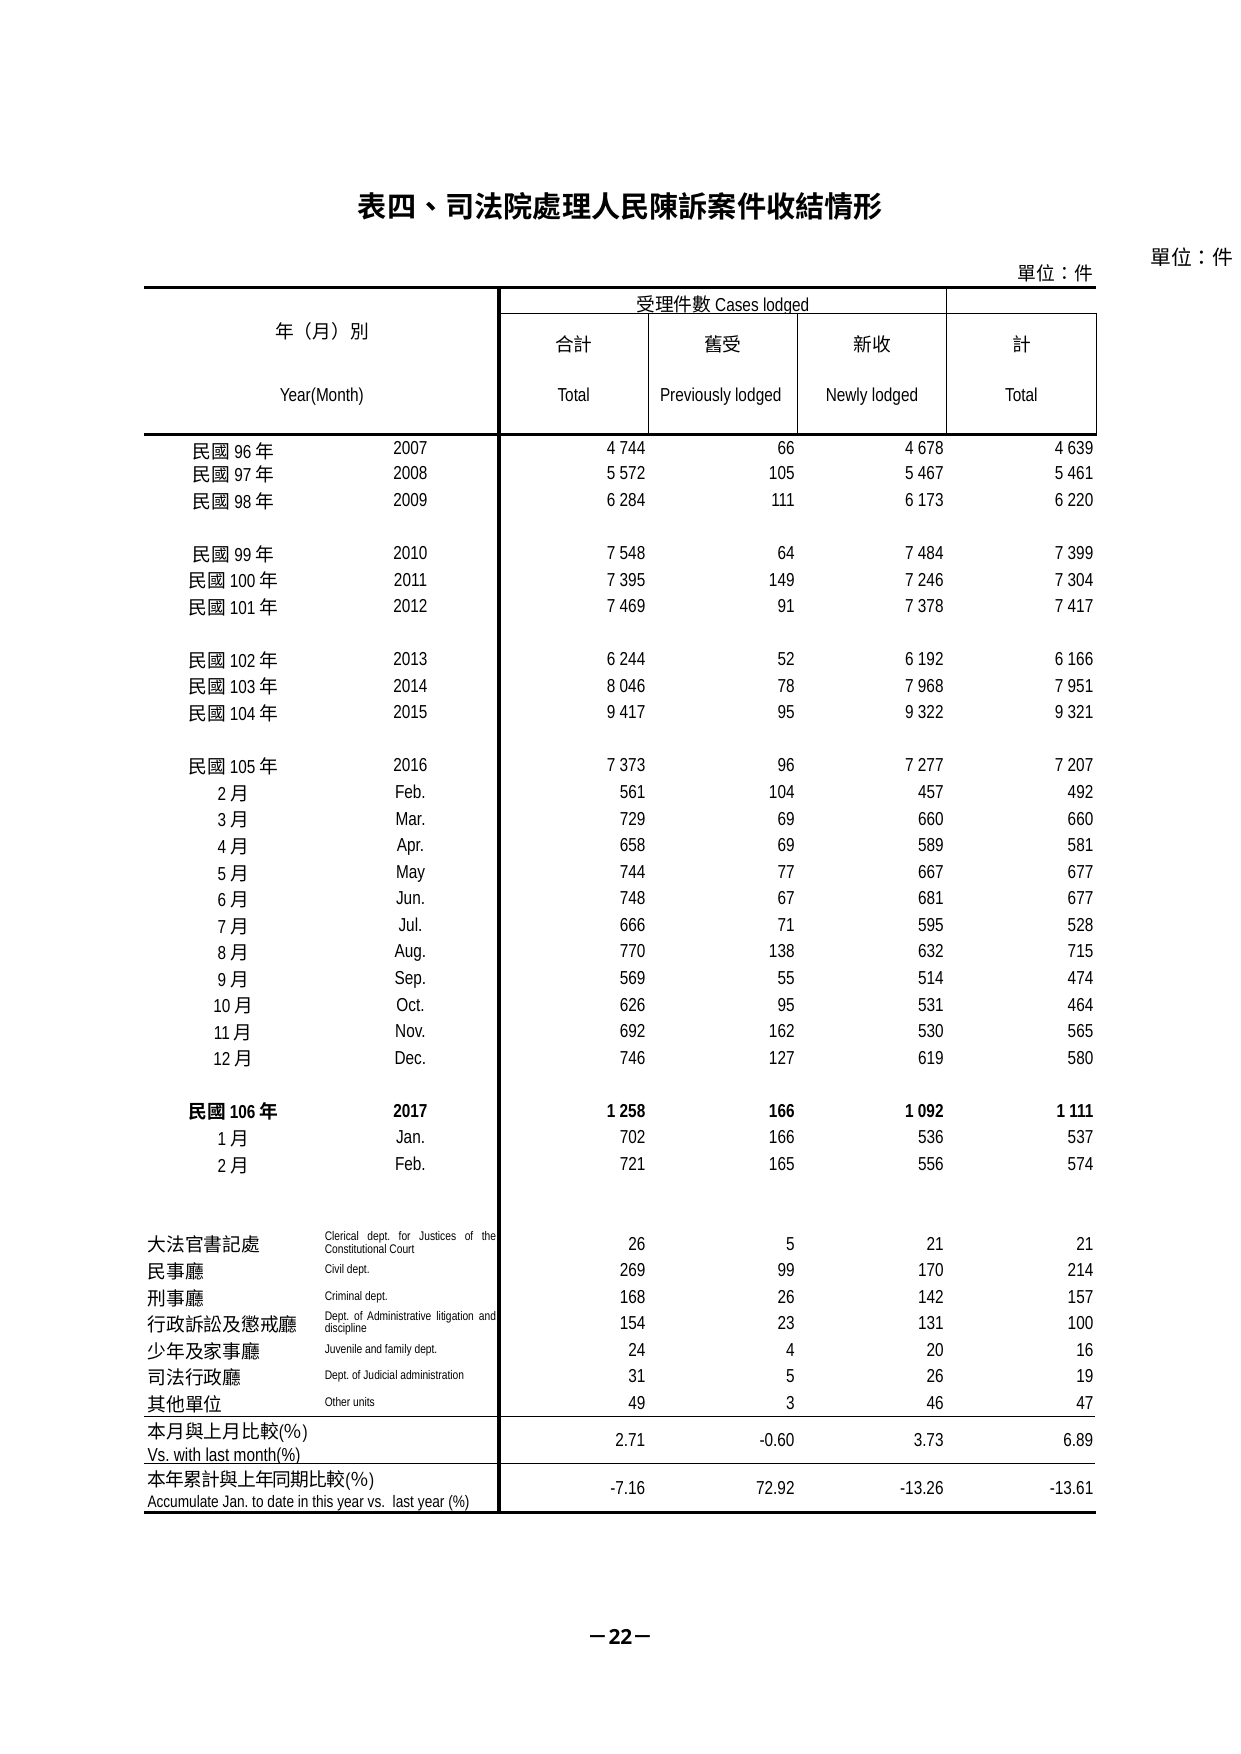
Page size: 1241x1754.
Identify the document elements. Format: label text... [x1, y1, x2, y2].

table_cell 67 [648, 885, 797, 911]
table_cell Newly lodged [798, 372, 946, 431]
table_cell 2008 [322, 460, 497, 486]
table_cell 7 207 [946, 752, 1096, 778]
table_cell 748 [501, 885, 648, 911]
table_cell Apr. [322, 832, 497, 858]
table_cell [501, 1177, 648, 1203]
table_cell 31 [501, 1363, 648, 1389]
table_cell 619 [797, 1044, 946, 1071]
table_cell 95 [648, 991, 797, 1017]
table_cell 少年及家事廳 [144, 1336, 322, 1363]
table_cell 492 [946, 779, 1096, 805]
table_header 受理件數Cases lodged [501, 289, 946, 313]
table_cell 11月 [144, 1018, 322, 1044]
table_cell 536 [797, 1124, 946, 1150]
table_cell 269 [501, 1257, 648, 1283]
table_cell 589 [797, 832, 946, 858]
table_cell 214 [946, 1257, 1096, 1283]
table_cell 658 [501, 832, 648, 858]
table_cell 162 [648, 1018, 797, 1044]
table_cell 民國104年 [144, 699, 322, 725]
table_cell 2016 [322, 752, 497, 778]
table_cell 71 [648, 911, 797, 938]
table_cell 7 417 [946, 593, 1096, 619]
table_cell 681 [797, 885, 946, 911]
table_cell Jan. [322, 1124, 497, 1150]
table_cell 2.71 [501, 1417, 648, 1463]
table_cell 26 [501, 1230, 648, 1257]
table_cell [144, 513, 322, 539]
table_cell 其他單位 [144, 1389, 322, 1416]
table_cell 2月 [144, 1150, 322, 1177]
table_cell 10月 [144, 991, 322, 1017]
table_cell 6.89 [946, 1416, 1096, 1463]
table_cell 3月 [144, 805, 322, 832]
table_cell 565 [946, 1018, 1096, 1044]
table_cell 531 [797, 991, 946, 1017]
table_cell [501, 619, 648, 646]
table_cell 149 [648, 566, 797, 592]
table_cell 5 [648, 1363, 797, 1389]
table_cell 99 [648, 1257, 797, 1283]
table_cell 64 [648, 539, 797, 566]
table_cell 166 [648, 1097, 797, 1124]
table_cell 100 [946, 1310, 1096, 1336]
table_cell 95 [648, 699, 797, 725]
table_cell 715 [946, 938, 1096, 964]
table_cell 4 744 [501, 436, 648, 460]
table_cell [648, 619, 797, 646]
table_cell 632 [797, 938, 946, 964]
table_cell [322, 513, 497, 539]
table_cell 5 461 [946, 460, 1096, 486]
table_cell 78 [648, 672, 797, 699]
table_cell [501, 513, 648, 539]
table_cell 528 [946, 911, 1096, 938]
table_cell 2007 [322, 436, 497, 460]
table_cell 行政訴訟及懲戒廳 [144, 1310, 322, 1336]
table_cell 民國100年 [144, 566, 322, 592]
table_cell 47 [946, 1389, 1096, 1416]
table_cell 司法行政廳 [144, 1363, 322, 1389]
table_cell 7 304 [946, 566, 1096, 592]
table_cell 104 [648, 779, 797, 805]
table_cell 4 [648, 1336, 797, 1363]
table_cell 5 467 [797, 460, 946, 486]
table_cell 23 [648, 1310, 797, 1336]
table_cell 9 321 [946, 699, 1096, 725]
table_cell 168 [501, 1283, 648, 1310]
table_cell 大法官書記處 [144, 1230, 322, 1257]
table_cell 746 [501, 1044, 648, 1071]
table_cell [501, 1071, 648, 1097]
table_cell 26 [797, 1363, 946, 1389]
table_cell 6 284 [501, 486, 648, 513]
table_cell 民國105年 [144, 752, 322, 778]
table_cell 26 [648, 1283, 797, 1310]
table_cell 2015 [322, 699, 497, 725]
table_cell 569 [501, 964, 648, 991]
table_cell [946, 1204, 1096, 1230]
table_cell 69 [648, 805, 797, 832]
table_cell 677 [946, 858, 1096, 885]
table_cell 21 [946, 1230, 1096, 1257]
table_cell 5 572 [501, 460, 648, 486]
table_cell Dept. of Administrative litigation and discipline [322, 1310, 497, 1336]
table_cell Previously lodged [649, 372, 797, 431]
table_cell Clerical dept. for Justices of the Constitutional Court [322, 1230, 497, 1257]
table_cell 7 399 [946, 539, 1096, 566]
text 單位：件 [148, 259, 1092, 286]
table_cell [501, 1204, 648, 1230]
table_cell 457 [797, 779, 946, 805]
table_cell 7月 [144, 911, 322, 938]
table_cell [322, 725, 497, 752]
table_cell [144, 1071, 322, 1097]
table_cell -7.16 [501, 1464, 648, 1511]
table_cell Total [947, 372, 1096, 431]
table_cell 72.92 [648, 1464, 797, 1511]
text [1150, 233, 1240, 241]
table_cell 7 968 [797, 672, 946, 699]
table_cell 721 [501, 1150, 648, 1177]
table_cell 111 [648, 486, 797, 513]
table_cell 民國 96年 [144, 436, 322, 460]
table_cell 7 951 [946, 672, 1096, 699]
table_cell 民國102年 [144, 646, 322, 672]
table_cell 新收 [798, 314, 946, 372]
table_cell Year(Month) [144, 372, 497, 431]
table_cell 2009 [322, 486, 497, 513]
table_cell 12月 [144, 1044, 322, 1071]
table_cell 1月 [144, 1124, 322, 1150]
table_cell 7 277 [797, 752, 946, 778]
table_cell 2010 [322, 539, 497, 566]
table_cell 165 [648, 1150, 797, 1177]
table_cell [648, 1071, 797, 1097]
table_cell 1 258 [501, 1097, 648, 1124]
table_cell [144, 619, 322, 646]
table_cell 6 173 [797, 486, 946, 513]
table_cell [797, 1177, 946, 1203]
table_cell 2012 [322, 593, 497, 619]
table_cell [144, 725, 322, 752]
table_cell 96 [648, 752, 797, 778]
table_cell [501, 725, 648, 752]
table_cell [946, 513, 1096, 539]
table_cell Juvenile and family dept. [322, 1336, 497, 1363]
table_cell 7 548 [501, 539, 648, 566]
table_cell [946, 619, 1096, 646]
table_cell [797, 513, 946, 539]
table_cell 民國 99年 [144, 539, 322, 566]
text [1150, 266, 1240, 273]
table_cell 24 [501, 1336, 648, 1363]
table_cell 91 [648, 593, 797, 619]
table_cell 556 [797, 1150, 946, 1177]
table_cell 52 [648, 646, 797, 672]
table_cell 2013 [322, 646, 497, 672]
table_cell 105 [648, 460, 797, 486]
table_cell 合計 [501, 314, 648, 372]
table_cell 19 [946, 1363, 1096, 1389]
table_cell 770 [501, 938, 648, 964]
table_cell 本月與上月比較(％) Vs. with last month(%) [144, 1417, 497, 1463]
table_cell 702 [501, 1124, 648, 1150]
table_cell [946, 1071, 1096, 1097]
table_cell Jun. [322, 885, 497, 911]
table_cell -13.61 [946, 1463, 1096, 1511]
table_cell 692 [501, 1018, 648, 1044]
table_cell 4 678 [797, 436, 946, 460]
table_cell [797, 1204, 946, 1230]
table_cell 3.73 [797, 1417, 946, 1463]
table_cell [322, 1071, 497, 1097]
table_cell Feb. [322, 779, 497, 805]
table_cell Other units [322, 1389, 497, 1416]
table_cell Nov. [322, 1018, 497, 1044]
table_cell 561 [501, 779, 648, 805]
table_cell 49 [501, 1389, 648, 1416]
table_cell Feb. [322, 1150, 497, 1177]
table_cell 6 166 [946, 646, 1096, 672]
table_cell 2014 [322, 672, 497, 699]
table_cell 157 [946, 1283, 1096, 1310]
table_cell 154 [501, 1310, 648, 1336]
table_cell 77 [648, 858, 797, 885]
table_cell 5月 [144, 858, 322, 885]
table_cell Sep. [322, 964, 497, 991]
table_cell 1 092 [797, 1097, 946, 1124]
table_cell 8月 [144, 938, 322, 964]
table_cell 本年累計與上年同期比較(％) Accumulate Jan. to date in this year vs. last year (%) [144, 1464, 497, 1511]
table_cell 667 [797, 858, 946, 885]
table_cell 7 373 [501, 752, 648, 778]
table_cell 55 [648, 964, 797, 991]
table_cell 464 [946, 991, 1096, 1017]
table_cell 民國 97年 [144, 460, 322, 486]
table_cell Dec. [322, 1044, 497, 1071]
table_cell 69 [648, 832, 797, 858]
table_cell [797, 1071, 946, 1097]
table_cell 6 220 [946, 486, 1096, 513]
table_cell [648, 1204, 797, 1230]
table_cell [322, 619, 497, 646]
table_cell [648, 513, 797, 539]
table_cell Dept. of Judicial administration [322, 1363, 497, 1389]
table_cell 2011 [322, 566, 497, 592]
table_cell 2017 [322, 1097, 497, 1124]
table_cell Jul. [322, 911, 497, 938]
table_cell [322, 1177, 497, 1203]
table_cell 142 [797, 1283, 946, 1310]
table_cell 16 [946, 1336, 1096, 1363]
table_cell 729 [501, 805, 648, 832]
table_cell 7 395 [501, 566, 648, 592]
table_cell 7 378 [797, 593, 946, 619]
text 表四、司法院處理人民陳訴案件收結情形 [148, 183, 1092, 225]
table_cell 計 [947, 314, 1096, 372]
table_cell 民事廳 [144, 1257, 322, 1283]
table_header 年（月）別 [144, 289, 497, 372]
table_cell 民國106年 [144, 1097, 322, 1124]
table_cell [648, 1177, 797, 1203]
table_cell [946, 1177, 1096, 1203]
table_cell 170 [797, 1257, 946, 1283]
table_cell 5 [648, 1230, 797, 1257]
table_cell 66 [648, 436, 797, 460]
table_cell 574 [946, 1150, 1096, 1177]
table_cell May [322, 858, 497, 885]
table_cell 626 [501, 991, 648, 1017]
table_cell 4月 [144, 832, 322, 858]
table_cell 660 [797, 805, 946, 832]
table_cell 民國 98年 [144, 486, 322, 513]
table_cell [797, 725, 946, 752]
table_cell [144, 1177, 322, 1203]
table_cell 6 192 [797, 646, 946, 672]
table_cell 131 [797, 1310, 946, 1336]
table_cell 537 [946, 1124, 1096, 1150]
table_cell 民國103年 [144, 672, 322, 699]
table_cell 1 111 [946, 1097, 1096, 1124]
table_cell 474 [946, 964, 1096, 991]
table_cell 7 469 [501, 593, 648, 619]
table_cell 4 639 [946, 436, 1096, 460]
table_cell Criminal dept. [322, 1283, 497, 1310]
table_cell Oct. [322, 991, 497, 1017]
table_cell 3 [648, 1389, 797, 1416]
table_cell 6月 [144, 885, 322, 911]
table_cell 580 [946, 1044, 1096, 1071]
text 單位：件 [1150, 241, 1240, 266]
table_cell 660 [946, 805, 1096, 832]
table_cell [797, 619, 946, 646]
table_cell Aug. [322, 938, 497, 964]
table_cell 744 [501, 858, 648, 885]
table_cell 138 [648, 938, 797, 964]
table_cell 677 [946, 885, 1096, 911]
table_cell [144, 1204, 322, 1230]
table_cell -13.26 [797, 1464, 946, 1511]
table_cell 166 [648, 1124, 797, 1150]
table_cell 21 [797, 1230, 946, 1257]
table_cell Civil dept. [322, 1257, 497, 1283]
table_cell 8 046 [501, 672, 648, 699]
table_cell 127 [648, 1044, 797, 1071]
table_cell Total [501, 372, 648, 431]
table_cell 514 [797, 964, 946, 991]
table_cell 舊受 [649, 314, 797, 372]
table_cell 2月 [144, 779, 322, 805]
table_cell 666 [501, 911, 648, 938]
table_cell 530 [797, 1018, 946, 1044]
table_cell -0.60 [648, 1417, 797, 1463]
table_cell 595 [797, 911, 946, 938]
table_cell Mar. [322, 805, 497, 832]
table_cell 20 [797, 1336, 946, 1363]
table_header [947, 289, 1096, 313]
table_cell 7 484 [797, 539, 946, 566]
table_cell [648, 725, 797, 752]
table_cell 刑事廳 [144, 1283, 322, 1310]
table_cell 46 [797, 1389, 946, 1416]
table_cell 6 244 [501, 646, 648, 672]
table_cell 9月 [144, 964, 322, 991]
table_cell [946, 725, 1096, 752]
table_cell 民國101年 [144, 593, 322, 619]
table_cell 9 417 [501, 699, 648, 725]
table_cell [322, 1204, 497, 1230]
table_cell 7 246 [797, 566, 946, 592]
table_cell 581 [946, 832, 1096, 858]
table_cell 9 322 [797, 699, 946, 725]
